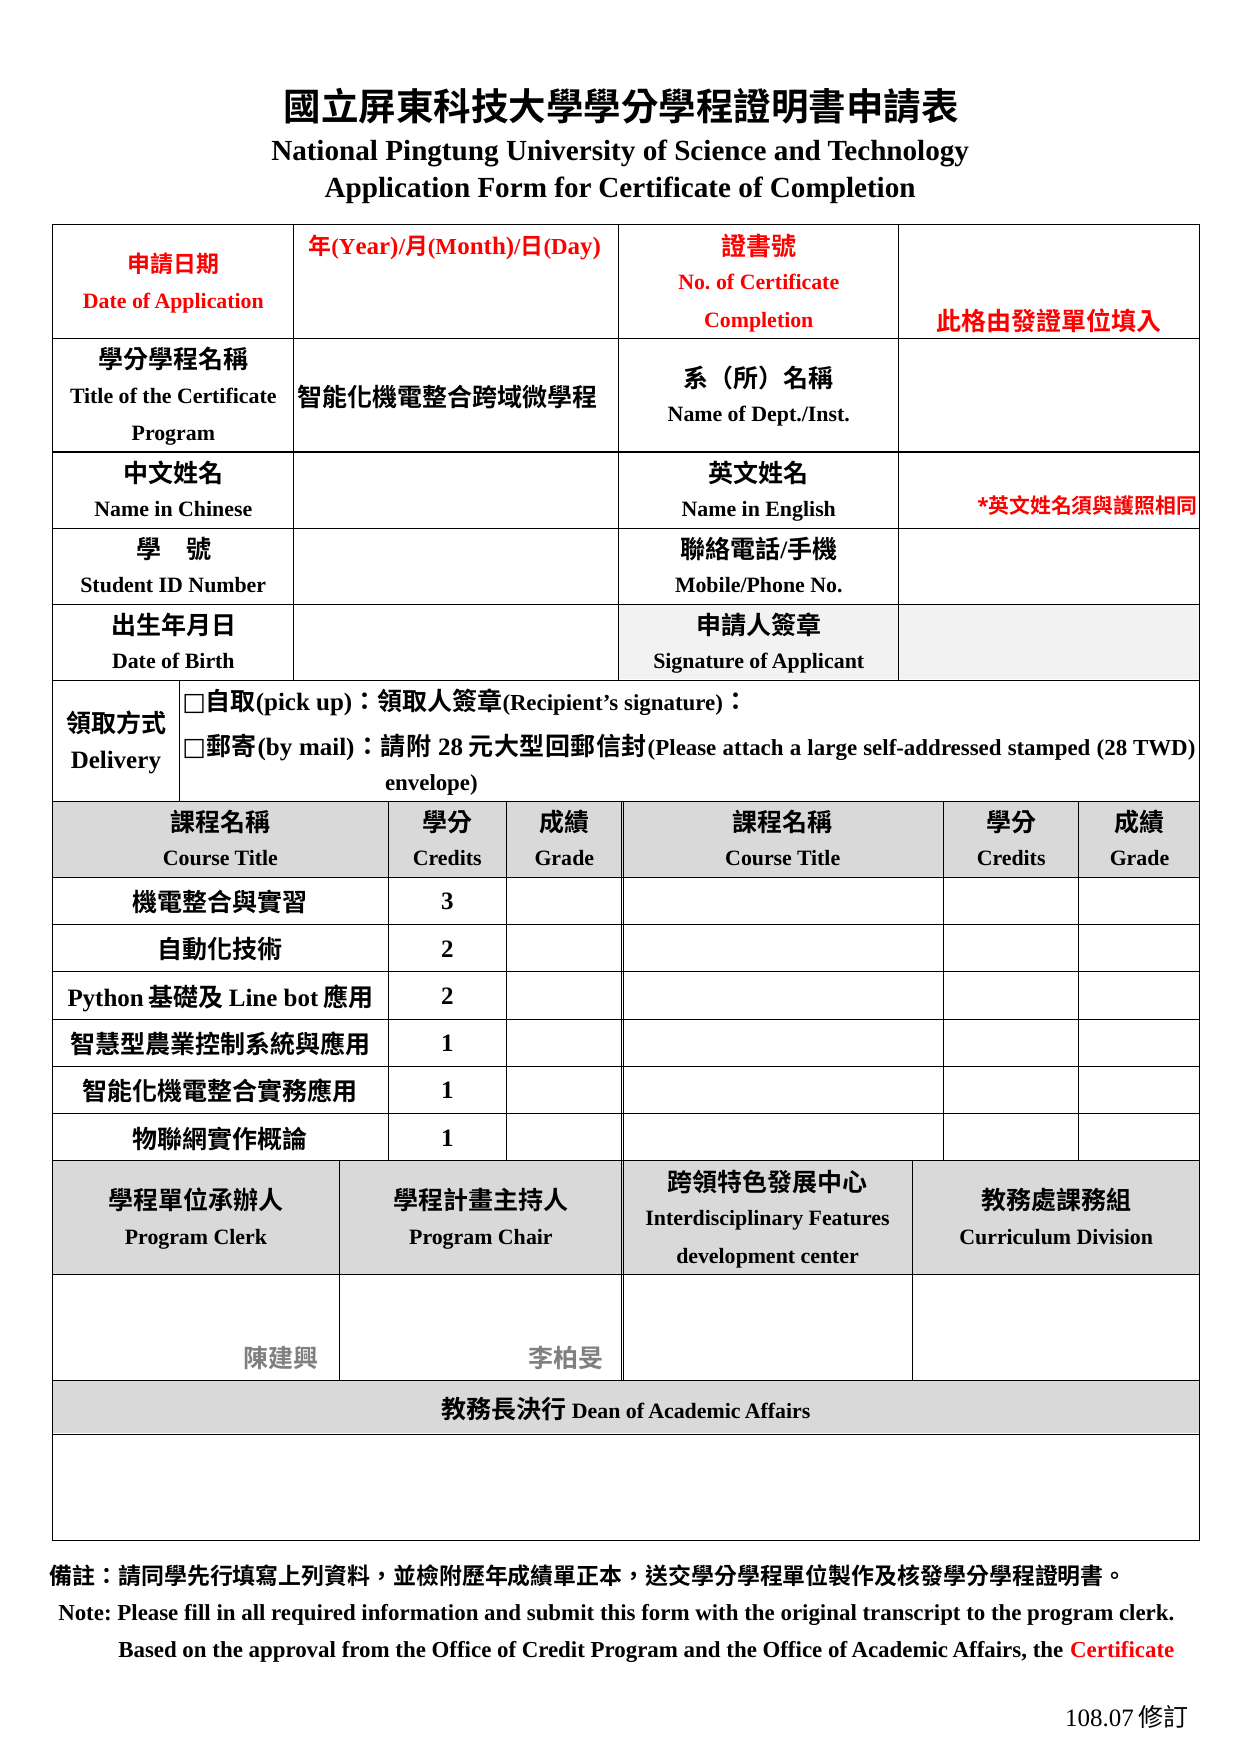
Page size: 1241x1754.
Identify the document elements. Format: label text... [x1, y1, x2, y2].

table_cell [624, 1067, 943, 1113]
table_cell [624, 972, 943, 1018]
table_cell [294, 453, 618, 527]
text Application Form for Certificate of Completion [148, 168, 1092, 206]
table_cell Python基礎及Line bot應用 [53, 972, 388, 1018]
table_cell 自動化技術 [53, 925, 388, 971]
text Note: Please fill in all required information and submit this form with the original transcript to the program clerk. Based on the approval from the Office of Credit Program and the Office of Academic Affairs, the Certificate [58, 1593, 1196, 1668]
table_cell [507, 972, 621, 1018]
table_cell 成績 Grade [507, 802, 621, 877]
table_cell 2 [389, 925, 506, 971]
table_header 證書號 No. of Certificate Completion [619, 225, 898, 338]
table_cell 3 [389, 878, 506, 924]
table_cell 學分 Credits [944, 802, 1078, 877]
text 備註：請同學先行填寫上列資料，並檢附歷年成績單正本，送交學分學程單位製作及核發學分學程證明書。 [49, 1556, 1196, 1593]
table_cell [53, 1435, 1199, 1540]
table_cell [944, 972, 1078, 1018]
table_cell 教務處課務組 Curriculum Division [913, 1161, 1199, 1274]
table_cell 1 [389, 1020, 506, 1066]
table_cell 聯絡電話/手機 Mobile/Phone No. [619, 529, 898, 603]
table_cell [899, 605, 1199, 679]
text 國立屏東科技大學學分學程證明書申請表 [148, 76, 1094, 131]
table_header 年(Year)/月(Month)/日(Day) [294, 225, 618, 338]
table_cell [507, 878, 621, 924]
table_cell 成績 Grade [1079, 802, 1199, 877]
table_cell 1 [389, 1114, 506, 1160]
table_cell [624, 1020, 943, 1066]
table_cell [624, 1275, 912, 1380]
table_header 申請日期 Date of Application [53, 225, 293, 338]
table_cell 學分 Credits [389, 802, 506, 877]
text National Pingtung University of Science and Technology [148, 131, 1092, 168]
table_cell *英文姓名須與護照相同 [899, 453, 1199, 527]
table_cell [1079, 972, 1199, 1018]
table_cell [507, 1067, 621, 1113]
table_cell 課程名稱 Course Title [53, 802, 388, 877]
table_cell 李柏旻 [340, 1275, 621, 1380]
table_cell 1 [389, 1067, 506, 1113]
table_cell 課程名稱 Course Title [624, 802, 943, 877]
table_cell 物聯網實作概論 [53, 1114, 388, 1160]
table_cell 學 號 Student ID Number [53, 529, 293, 603]
table_cell [507, 1114, 621, 1160]
table_cell □自取(pick up)：領取人簽章(Recipient’s signature)： □郵寄(by mail)：請附 28元大型回郵信封(Please attach a large self-addressed stamped (28 TWD) envelope) [180, 681, 1199, 801]
table_cell [624, 1114, 943, 1160]
table_cell 教務長決行Dean of Academic Affairs [53, 1381, 1199, 1433]
table_cell 學程單位承辦人 Program Clerk [53, 1161, 339, 1274]
table_cell 領取方式 Delivery [53, 681, 179, 801]
table_cell [899, 529, 1199, 603]
table_cell [1079, 878, 1199, 924]
table_cell [624, 925, 943, 971]
table_cell 學程計畫主持人 Program Chair [340, 1161, 621, 1274]
table_cell 機電整合與實習 [53, 878, 388, 924]
table_cell 英文姓名 Name in English [619, 453, 898, 527]
table_cell [1079, 1067, 1199, 1113]
table_cell [913, 1275, 1199, 1380]
table_cell [294, 605, 618, 679]
table_cell [507, 925, 621, 971]
table_cell [507, 1020, 621, 1066]
table_cell [944, 1067, 1078, 1113]
table_cell 申請人簽章 Signature of Applicant [619, 605, 898, 679]
table_cell [624, 878, 943, 924]
table_cell [944, 925, 1078, 971]
table_cell 系（所）名稱 Name of Dept./Inst. [619, 339, 898, 451]
table_header 此格由發證單位填入 [899, 225, 1199, 338]
table_cell [944, 1020, 1078, 1066]
table_cell [944, 878, 1078, 924]
table_cell [944, 1114, 1078, 1160]
table_cell 出生年月日 Date of Birth [53, 605, 293, 679]
table_cell [1079, 925, 1199, 971]
table_cell [1079, 1020, 1199, 1066]
table_cell 學分學程名稱 Title of the Certificate Program [53, 339, 293, 451]
table_cell [899, 339, 1199, 451]
table_cell [294, 529, 618, 603]
table_cell 跨領特色發展中心 Interdisciplinary Features development center [624, 1161, 912, 1274]
table_cell [1079, 1114, 1199, 1160]
table_cell 智能化機電整合實務應用 [53, 1067, 388, 1113]
table_cell 2 [389, 972, 506, 1018]
table_cell 智慧型農業控制系統與應用 [53, 1020, 388, 1066]
table_cell 智能化機電整合跨域微學程 [294, 339, 618, 451]
table_cell 中文姓名 Name in Chinese [53, 453, 293, 527]
table_cell 陳建興 [53, 1275, 339, 1380]
